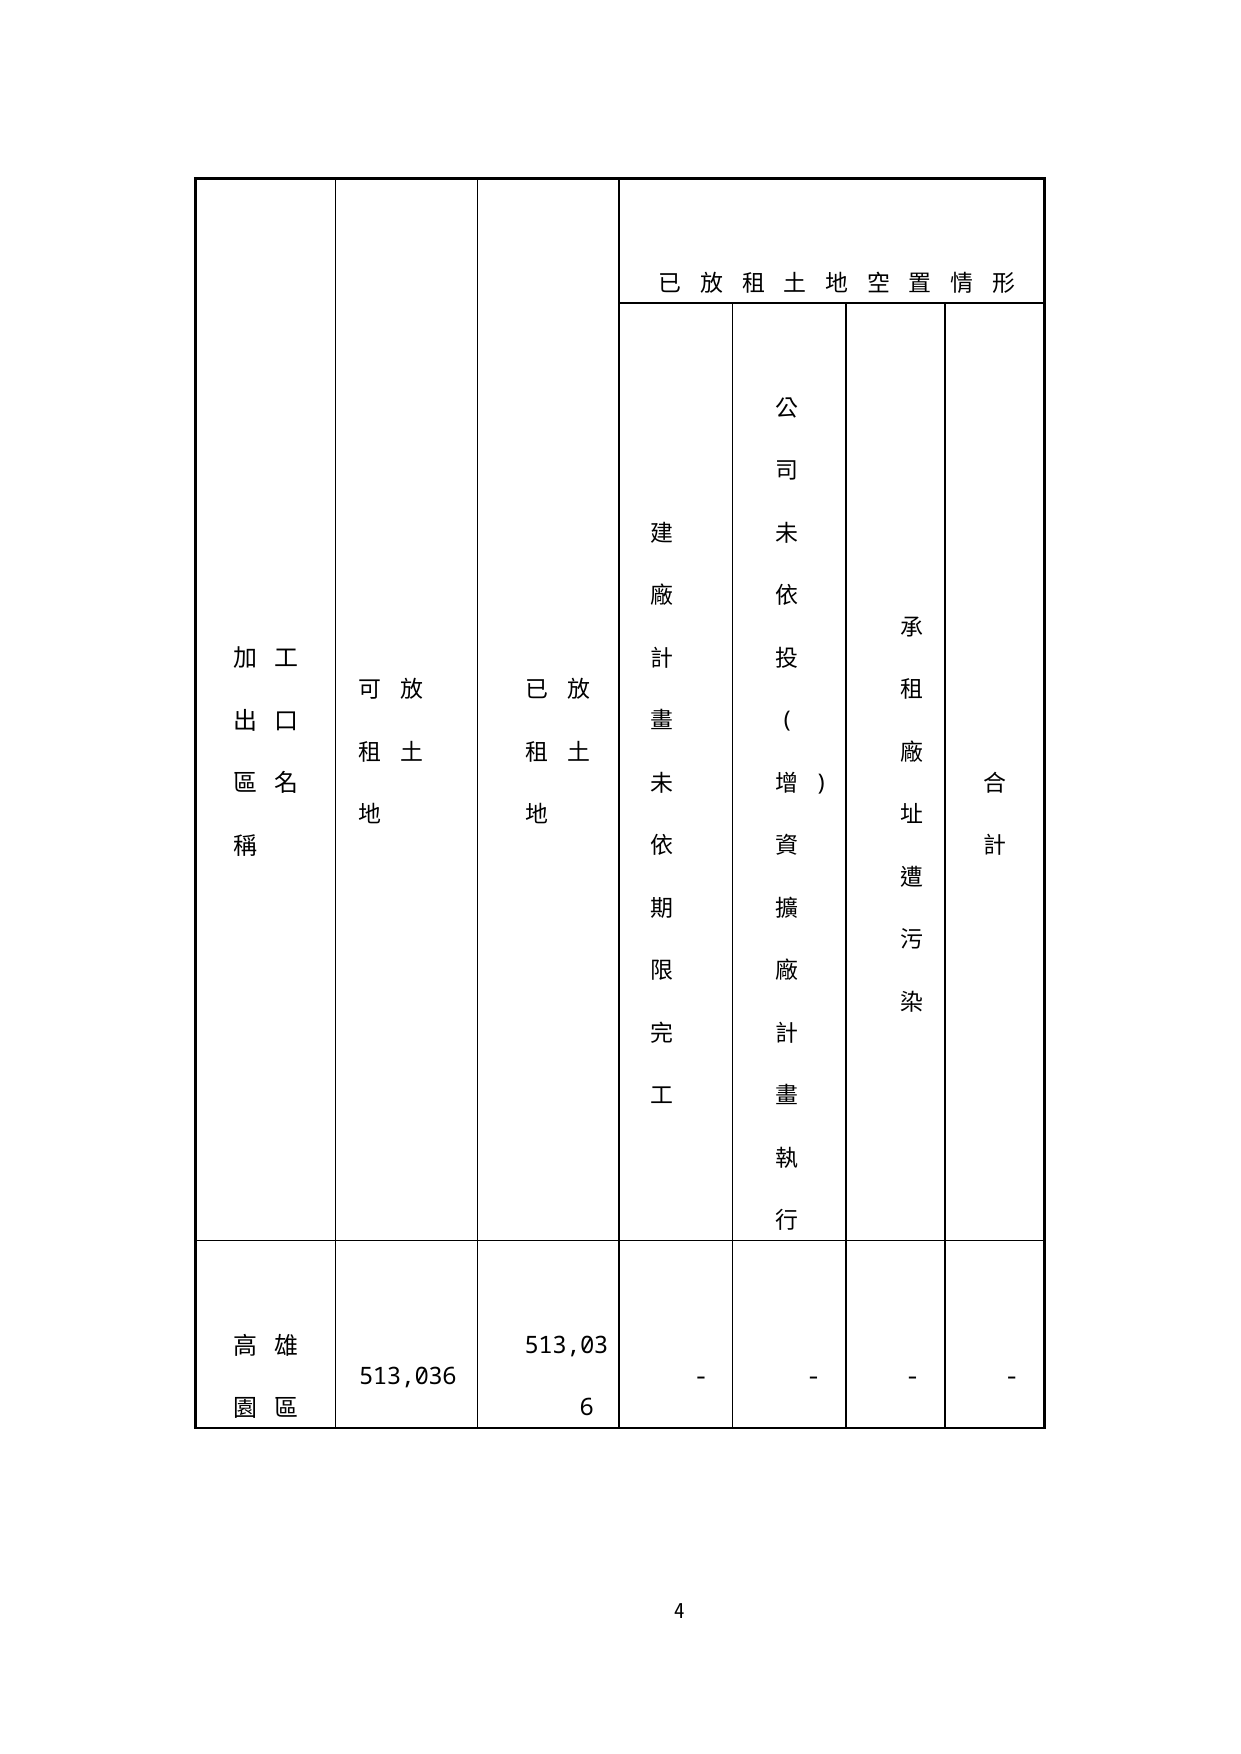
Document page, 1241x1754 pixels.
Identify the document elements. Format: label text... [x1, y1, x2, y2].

table_cell 高雄園區 [197, 1241, 335, 1427]
table_cell 合計 [946, 304, 1043, 1240]
table_header 已放租土地空置情形 [620, 180, 1043, 302]
table_cell 513,036 [478, 1241, 618, 1427]
table_cell - [733, 1241, 845, 1427]
table_header 可放租土地 [336, 180, 477, 1240]
table_cell - [946, 1241, 1043, 1427]
table_cell 513,036 [336, 1241, 477, 1427]
table_cell 承租廠址遭污染 [847, 304, 944, 1240]
table_header 已放租土地 [478, 180, 618, 1240]
table_cell 建廠計畫未依期限完工 [620, 304, 732, 1240]
table_cell - [620, 1241, 732, 1427]
table_cell 公司未依投(增)資擴廠計畫執行 [733, 304, 845, 1240]
table_header 加工出口區名稱 [197, 180, 335, 1240]
table_cell - [847, 1241, 944, 1427]
